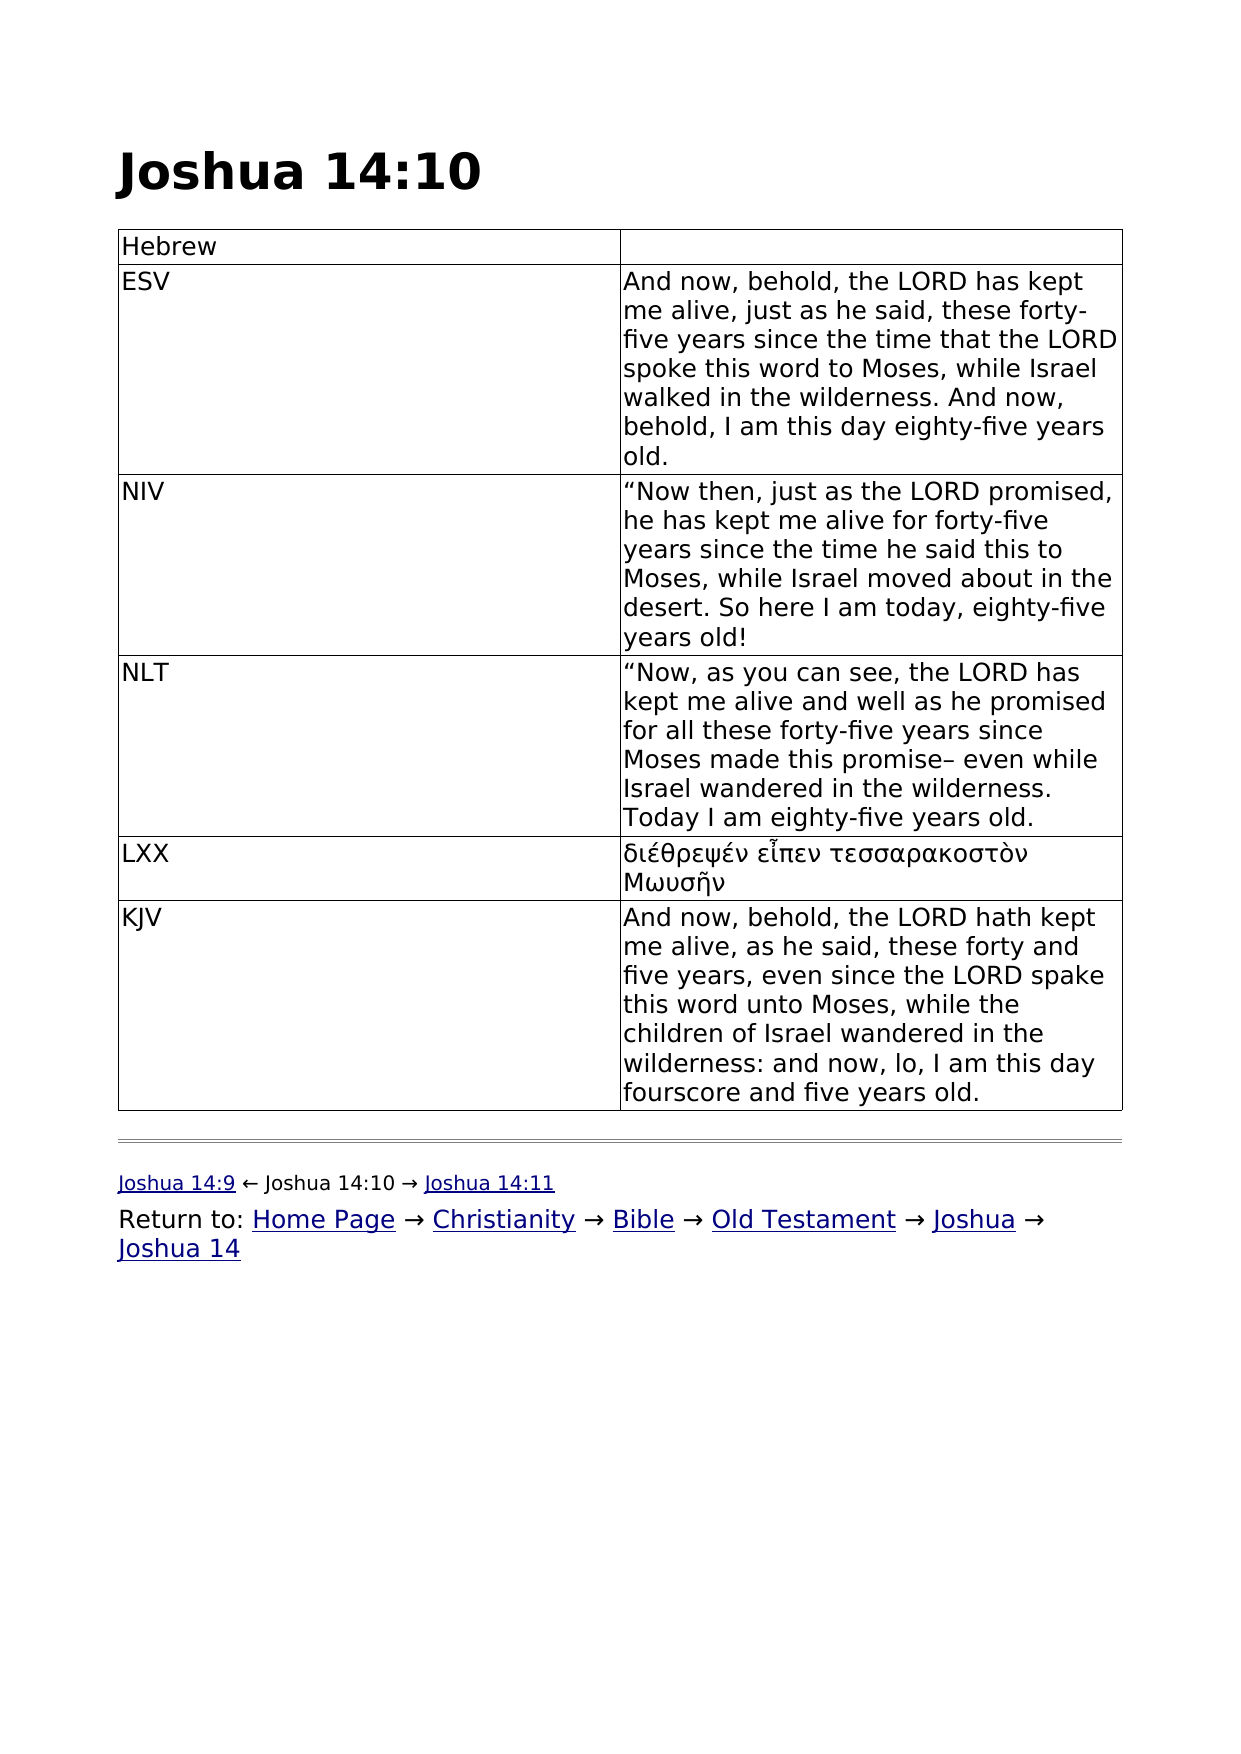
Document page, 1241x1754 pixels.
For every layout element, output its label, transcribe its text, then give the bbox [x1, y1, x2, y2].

table_cell “Now, as you can see, the LORD has kept me alive and well as he promised for all these forty-five years since Moses made this promise– even while Israel wandered in the wilderness. Today I am eighty-five years old. [621, 656, 1122, 836]
table_cell διέθρεψέν εἶπεν τεσσαρακοστὸν Μωυσῆν [621, 837, 1122, 900]
table_cell NLT [119, 656, 620, 836]
table_cell ESV [119, 265, 620, 474]
table_header [621, 230, 1122, 264]
table_cell LXX [119, 837, 620, 900]
table_cell NIV [119, 475, 620, 655]
table_cell KJV [119, 901, 620, 1110]
table_cell “Now then, just as the LORD promised, he has kept me alive for forty-five years since the time he said this to Moses, while Israel moved about in the desert. So here I am today, eighty-five years old! [621, 475, 1122, 655]
subtitle Joshua 14:10 [118, 143, 1122, 201]
table_cell And now, behold, the LORD hath kept me alive, as he said, these forty and five years, even since the LORD spake this word unto Moses, while the children of Israel wandered in the wilderness: and now, lo, I am this day fourscore and five years old. [621, 901, 1122, 1110]
table_header Hebrew [119, 230, 620, 264]
text Joshua 14:9 ← Joshua 14:10 → Joshua 14:11 [118, 1171, 1122, 1205]
table_cell And now, behold, the LORD has kept me alive, just as he said, these forty-five years since the time that the LORD spoke this word to Moses, while Israel walked in the wilderness. And now, behold, I am this day eighty-five years old. [621, 265, 1122, 474]
text Return to: Home Page → Christianity → Bible → Old Testament → Joshua → Joshua 14 [118, 1205, 1122, 1264]
